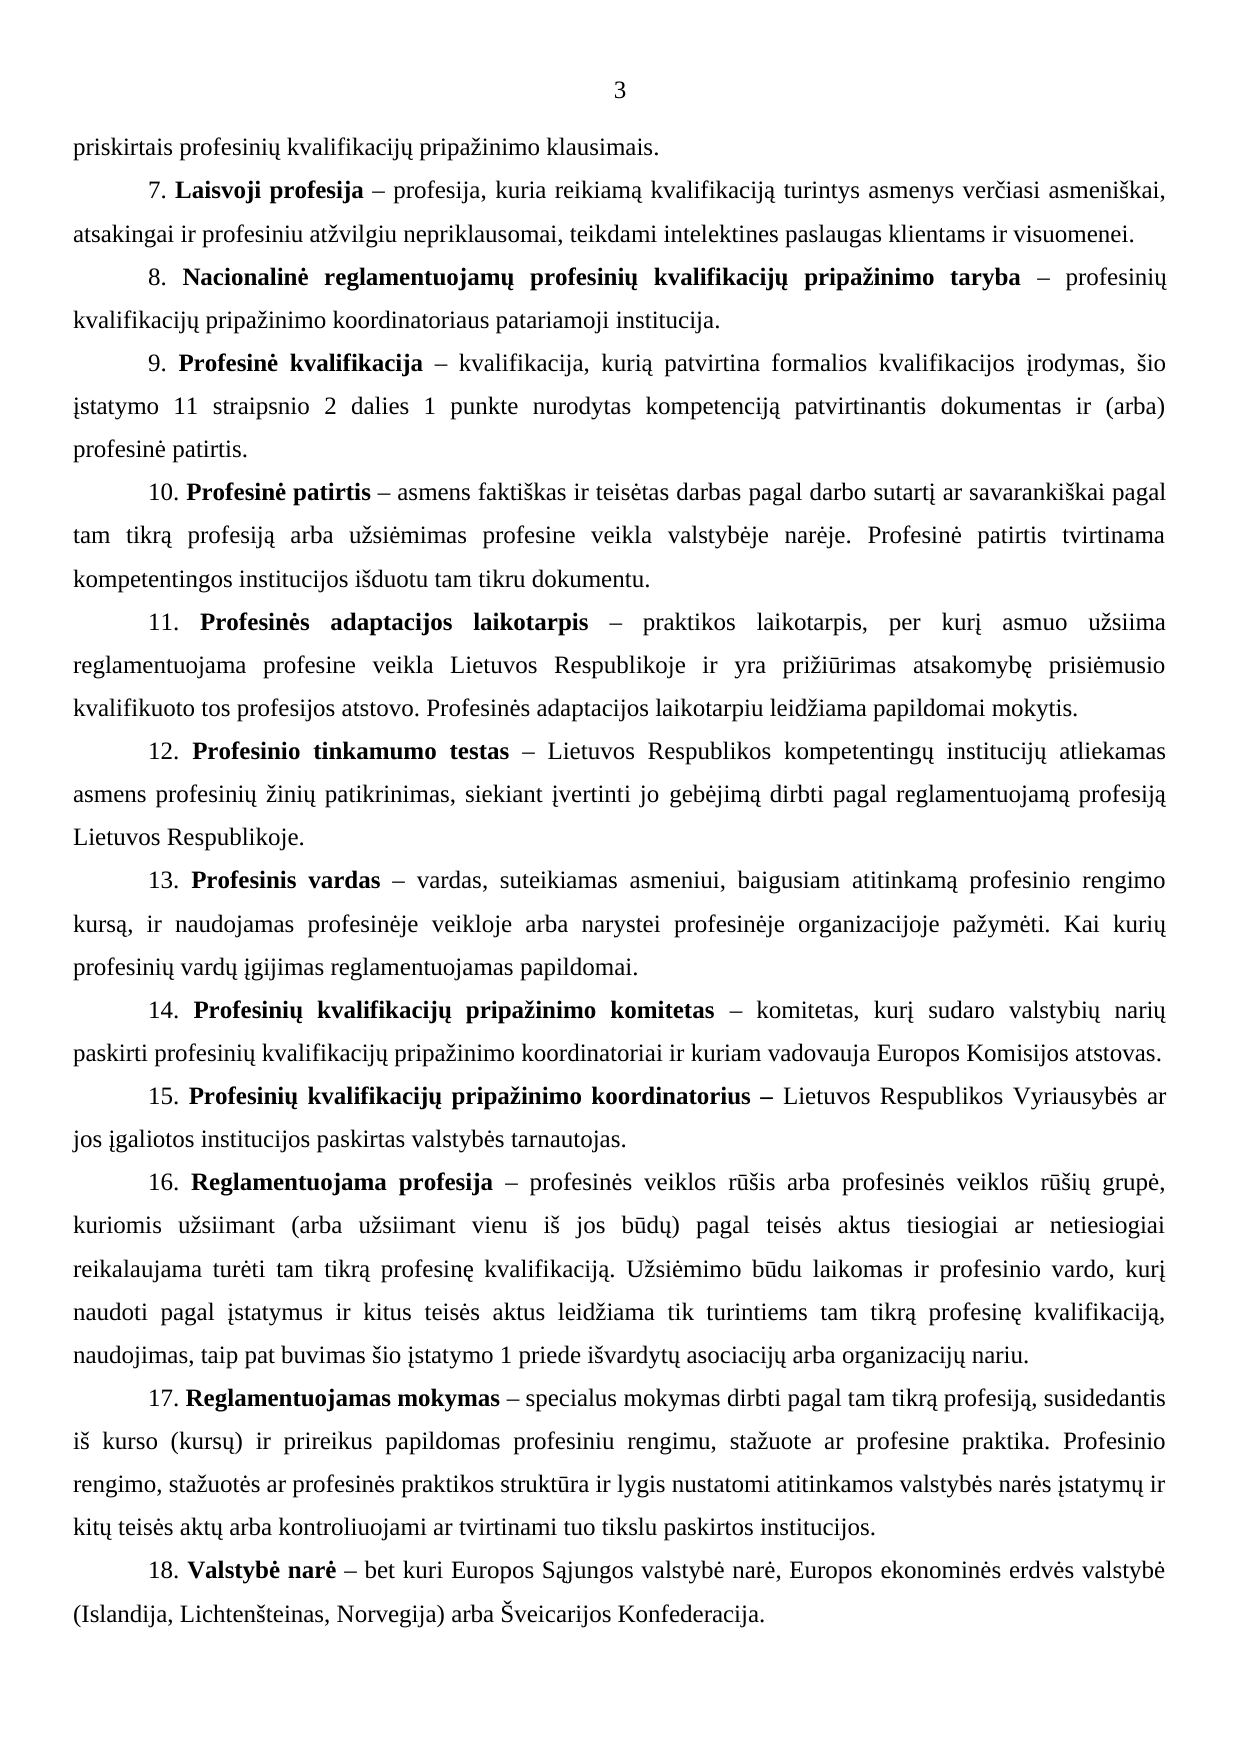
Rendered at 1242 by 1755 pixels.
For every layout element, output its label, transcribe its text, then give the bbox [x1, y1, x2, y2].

text 13. Profesinis vardas – vardas, suteikiamas asmeniui, baigusiam atitinkamą profesinio rengimo kursą, ir naudojamas profesinėje veikloje arba narystei profesinėje organizacijoje pažymėti. Kai kurių profesinių vardų įgijimas reglamentuojamas papildomai. [73, 866, 1167, 981]
text 7. Laisvoji profesija – profesija, kuria reikiamą kvalifikaciją turintys asmenys verčiasi asmeniškai, atsakingai ir profesiniu atžvilgiu nepriklausomai, teikdami intelektines paslaugas klientams ir visuomenei. [73, 176, 1167, 247]
text 17. Reglamentuojamas mokymas – specialus mokymas dirbti pagal tam tikrą profesiją, susidedantis iš kurso (kursų) ir prireikus papildomas profesiniu rengimu, stažuote ar profesine praktika. Profesinio rengimo, stažuotės ar profesinės praktikos struktūra ir lygis nustatomi atitinkamos valstybės narės įstatymų ir kitų teisės aktų arba kontroliuojami ar tvirtinami tuo tikslu paskirtos institucijos. [73, 1383, 1167, 1541]
text 12. Profesinio tinkamumo testas – Lietuvos Respublikos kompetentingų institucijų atliekamas asmens profesinių žinių patikrinimas, siekiant įvertinti jo gebėjimą dirbti pagal reglamentuojamą profesiją Lietuvos Respublikoje. [73, 736, 1167, 851]
text 10. Profesinė patirtis – asmens faktiškas ir teisėtas darbas pagal darbo sutartį ar savarankiškai pagal tam tikrą profesiją arba užsiėmimas profesine veikla valstybėje narėje. Profesinė patirtis tvirtinama kompetentingos institucijos išduotu tam tikru dokumentu. [73, 477, 1167, 592]
text 11. Profesinės adaptacijos laikotarpis – praktikos laikotarpis, per kurį asmuo užsiima reglamentuojama profesine veikla Lietuvos Respublikoje ir yra prižiūrimas atsakomybę prisiėmusio kvalifikuoto tos profesijos atstovo. Profesinės adaptacijos laikotarpiu leidžiama papildomai mokytis. [73, 607, 1167, 722]
text priskirtais profesinių kvalifikacijų pripažinimo klausimais. [73, 132, 1167, 161]
text 9. Profesinė kvalifikacija – kvalifikacija, kurią patvirtina formalios kvalifikacijos įrodymas, šio įstatymo 11 straipsnio 2 dalies 1 punkte nurodytas kompetenciją patvirtinantis dokumentas ir (arba) profesinė patirtis. [73, 348, 1167, 463]
text 15. Profesinių kvalifikacijų pripažinimo koordinatorius – Lietuvos Respublikos Vyriausybės ar jos įgaliotos institucijos paskirtas valstybės tarnautojas. [73, 1081, 1167, 1153]
text 14. Profesinių kvalifikacijų pripažinimo komitetas – komitetas, kurį sudaro valstybių narių paskirti profesinių kvalifikacijų pripažinimo koordinatoriai ir kuriam vadovauja Europos Komisijos atstovas. [73, 995, 1167, 1067]
text 16. Reglamentuojama profesija – profesinės veiklos rūšis arba profesinės veiklos rūšių grupė, kuriomis užsiimant (arba užsiimant vienu iš jos būdų) pagal teisės aktus tiesiogiai ar netiesiogiai reikalaujama turėti tam tikrą profesinę kvalifikaciją. Užsiėmimo būdu laikomas ir profesinio vardo, kurį naudoti pagal įstatymus ir kitus teisės aktus leidžiama tik turintiems tam tikrą profesinę kvalifikaciją, naudojimas, taip pat buvimas šio įstatymo 1 priede išvardytų asociacijų arba organizacijų nariu. [73, 1167, 1167, 1369]
text 18. Valstybė narė – bet kuri Europos Sąjungos valstybė narė, Europos ekonominės erdvės valstybė (Islandija, Lichtenšteinas, Norvegija) arba Šveicarijos Konfederacija. [73, 1556, 1167, 1627]
text 8. Nacionalinė reglamentuojamų profesinių kvalifikacijų pripažinimo taryba – profesinių kvalifikacijų pripažinimo koordinatoriaus patariamoji institucija. [73, 262, 1167, 334]
